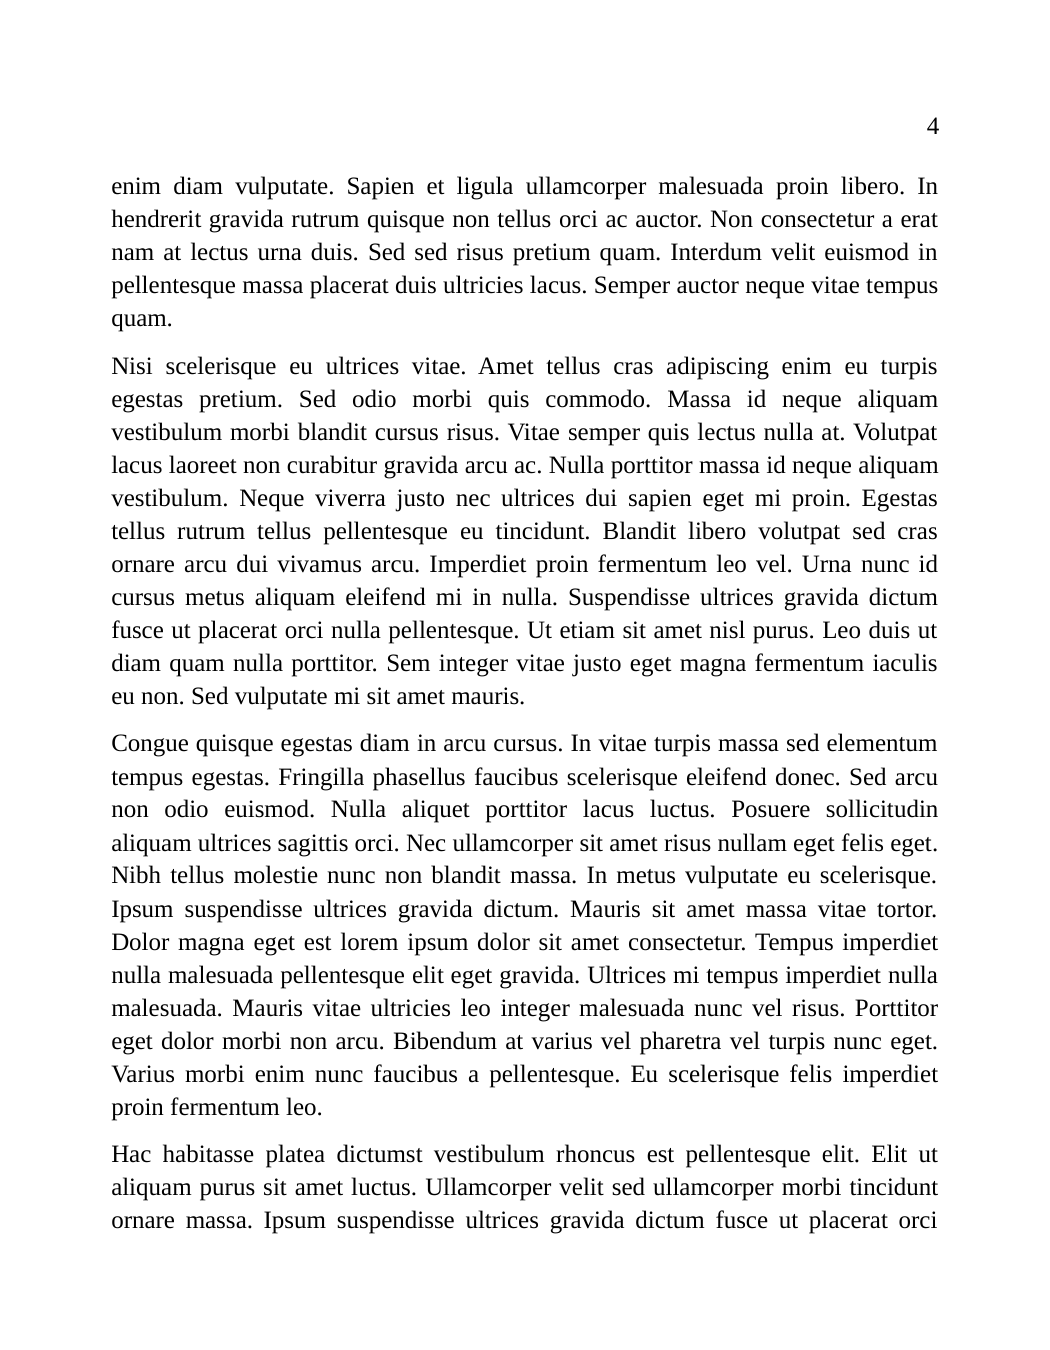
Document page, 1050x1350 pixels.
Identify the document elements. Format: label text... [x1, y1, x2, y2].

text Hac habitasse platea dictumst vestibulum rhoncus est pellentesque elit. Elit ut aliquam purus sit amet luctus. Ullamcorper velit sed ullamcorper morbi tincidunt ornare massa. Ipsum suspendisse ultrices gravida dictum fusce ut placerat orci [111, 1139, 939, 1234]
text Congue quisque egestas diam in arcu cursus. In vitae turpis massa sed elementum tempus egestas. Fringilla phasellus faucibus scelerisque eleifend donec. Sed arcu non odio euismod. Nulla aliquet porttitor lacus luctus. Posuere sollicitudin aliquam ultrices sagittis orci. Nec ullamcorper sit amet risus nullam eget felis eget. Nibh tellus molestie nunc non blandit massa. In metus vulputate eu scelerisque. Ipsum suspendisse ultrices gravida dictum. Mauris sit amet massa vitae tortor. Dolor magna eget est lorem ipsum dolor sit amet consectetur. Tempus imperdiet nulla malesuada pellentesque elit eget gravida. Ultrices mi tempus imperdiet nulla malesuada. Mauris vitae ultricies leo integer malesuada nunc vel risus. Porttitor eget dolor morbi non arcu. Bibendum at varius vel pharetra vel turpis nunc eget. Varius morbi enim nunc faucibus a pellentesque. Eu scelerisque felis imperdiet proin fermentum leo. [111, 728, 939, 1121]
text Nisi scelerisque eu ultrices vitae. Amet tellus cras adipiscing enim eu turpis egestas pretium. Sed odio morbi quis commodo. Massa id neque aliquam vestibulum morbi blandit cursus risus. Vitae semper quis lectus nulla at. Volutpat lacus laoreet non curabitur gravida arcu ac. Nulla porttitor massa id neque aliquam vestibulum. Neque viverra justo nec ultrices dui sapien eget mi proin. Egestas tellus rutrum tellus pellentesque eu tincidunt. Blandit libero volutpat sed cras ornare arcu dui vivamus arcu. Imperdiet proin fermentum leo vel. Urna nunc id cursus metus aliquam eleifend mi in nulla. Suspendisse ultrices gravida dictum fusce ut placerat orci nulla pellentesque. Ut etiam sit amet nisl purus. Leo duis ut diam quam nulla porttitor. Sem integer vitae justo eget magna fermentum iaculis eu non. Sed vulputate mi sit amet mauris. [111, 351, 939, 710]
text enim diam vulputate. Sapien et ligula ullamcorper malesuada proin libero. In hendrerit gravida rutrum quisque non tellus orci ac auctor. Non consectetur a erat nam at lectus urna duis. Sed sed risus pretium quam. Interdum velit euismod in pellentesque massa placerat duis ultricies lacus. Semper auctor neque vitae tempus quam. [111, 171, 939, 332]
